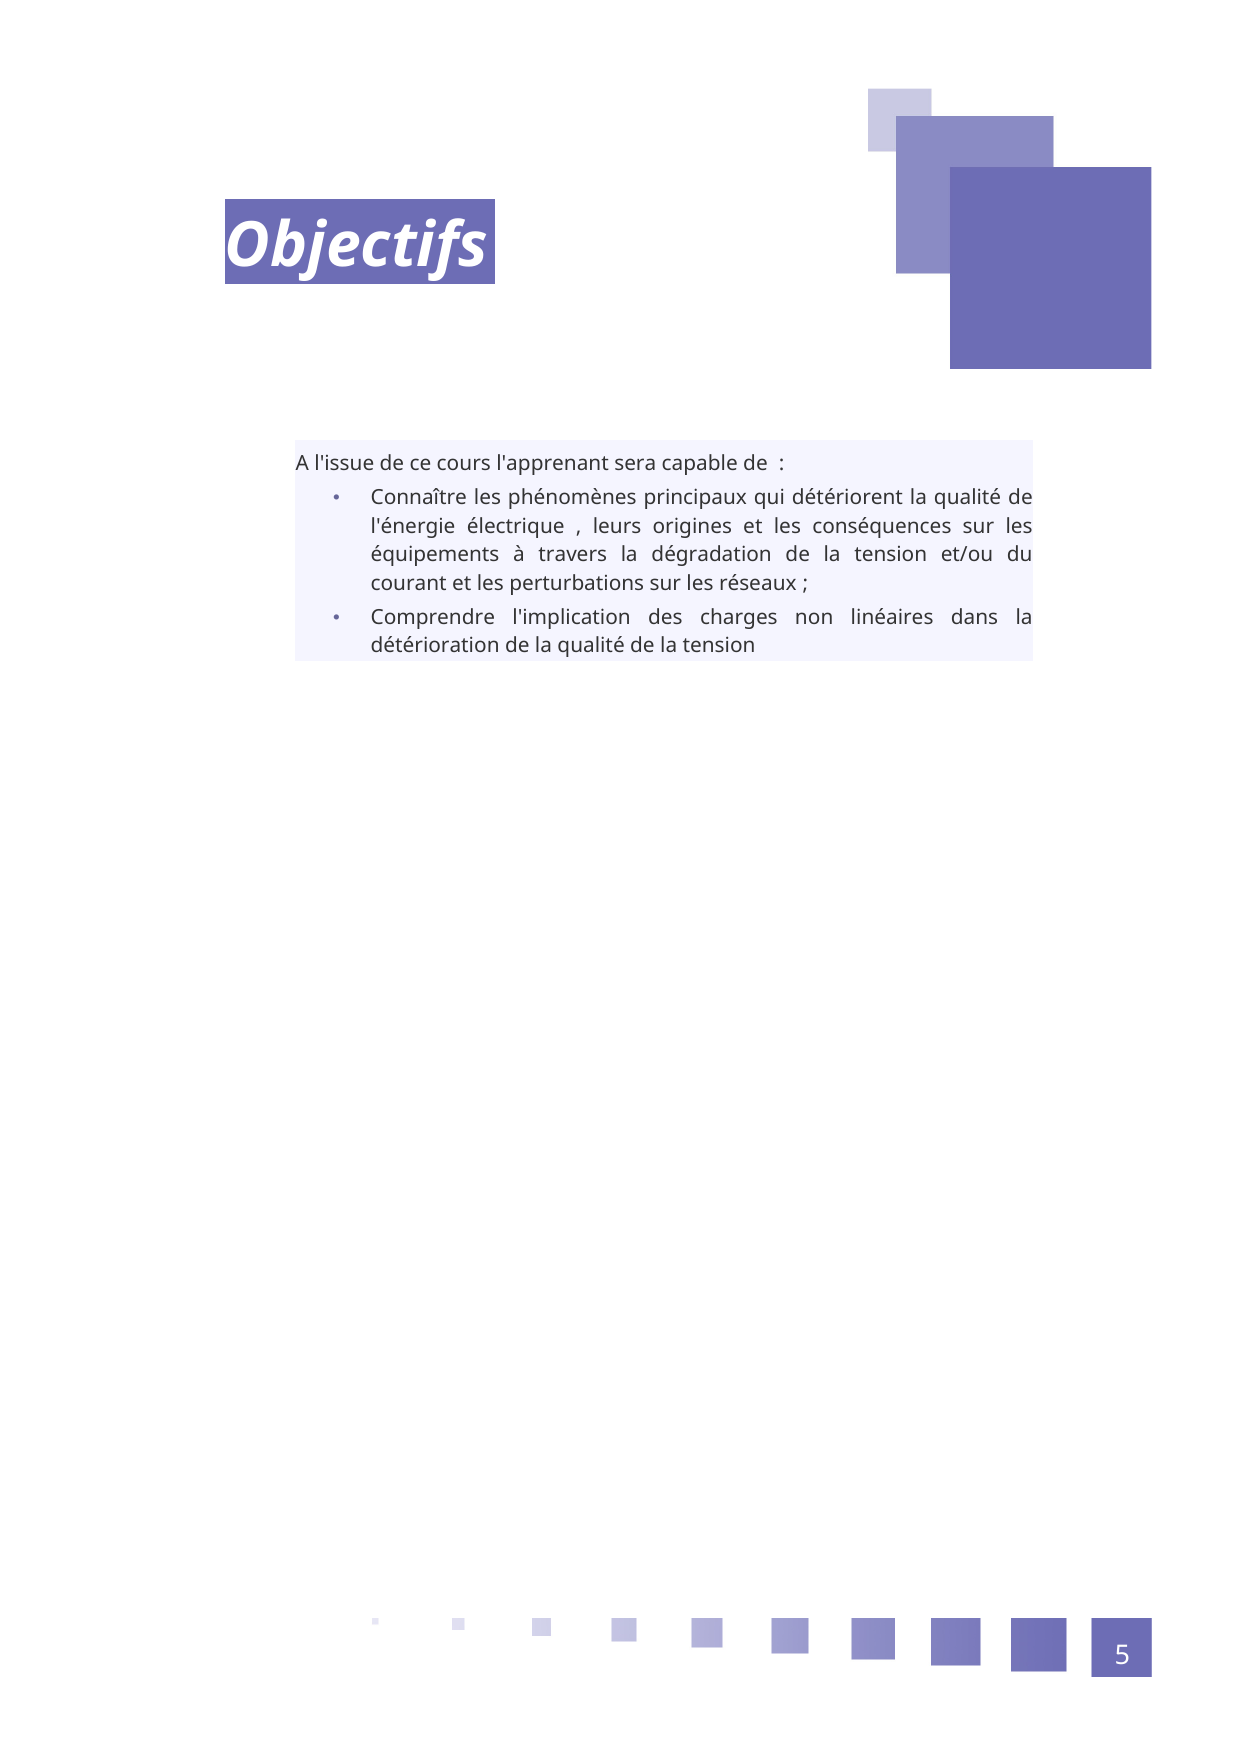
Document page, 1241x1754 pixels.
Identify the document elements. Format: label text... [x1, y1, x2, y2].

picture [177, 1618, 1152, 1677]
text A l'issue de ce cours l'apprenant sera capable de : [295, 448, 1033, 477]
list Connaître les phénomènes principaux qui détériorent la qualité de l'énergie électrique , leurs origines et les conséquences sur les équipements à travers la dégradation de la tension et/ou du courant et les perturbations sur les réseaux ; [333, 482, 1033, 596]
list Comprendre l'implication des charges non linéaires dans la détérioration de la qualité de la tension [333, 602, 1033, 659]
title Objectifs [495, 199, 868, 284]
picture [351, 88, 1152, 889]
